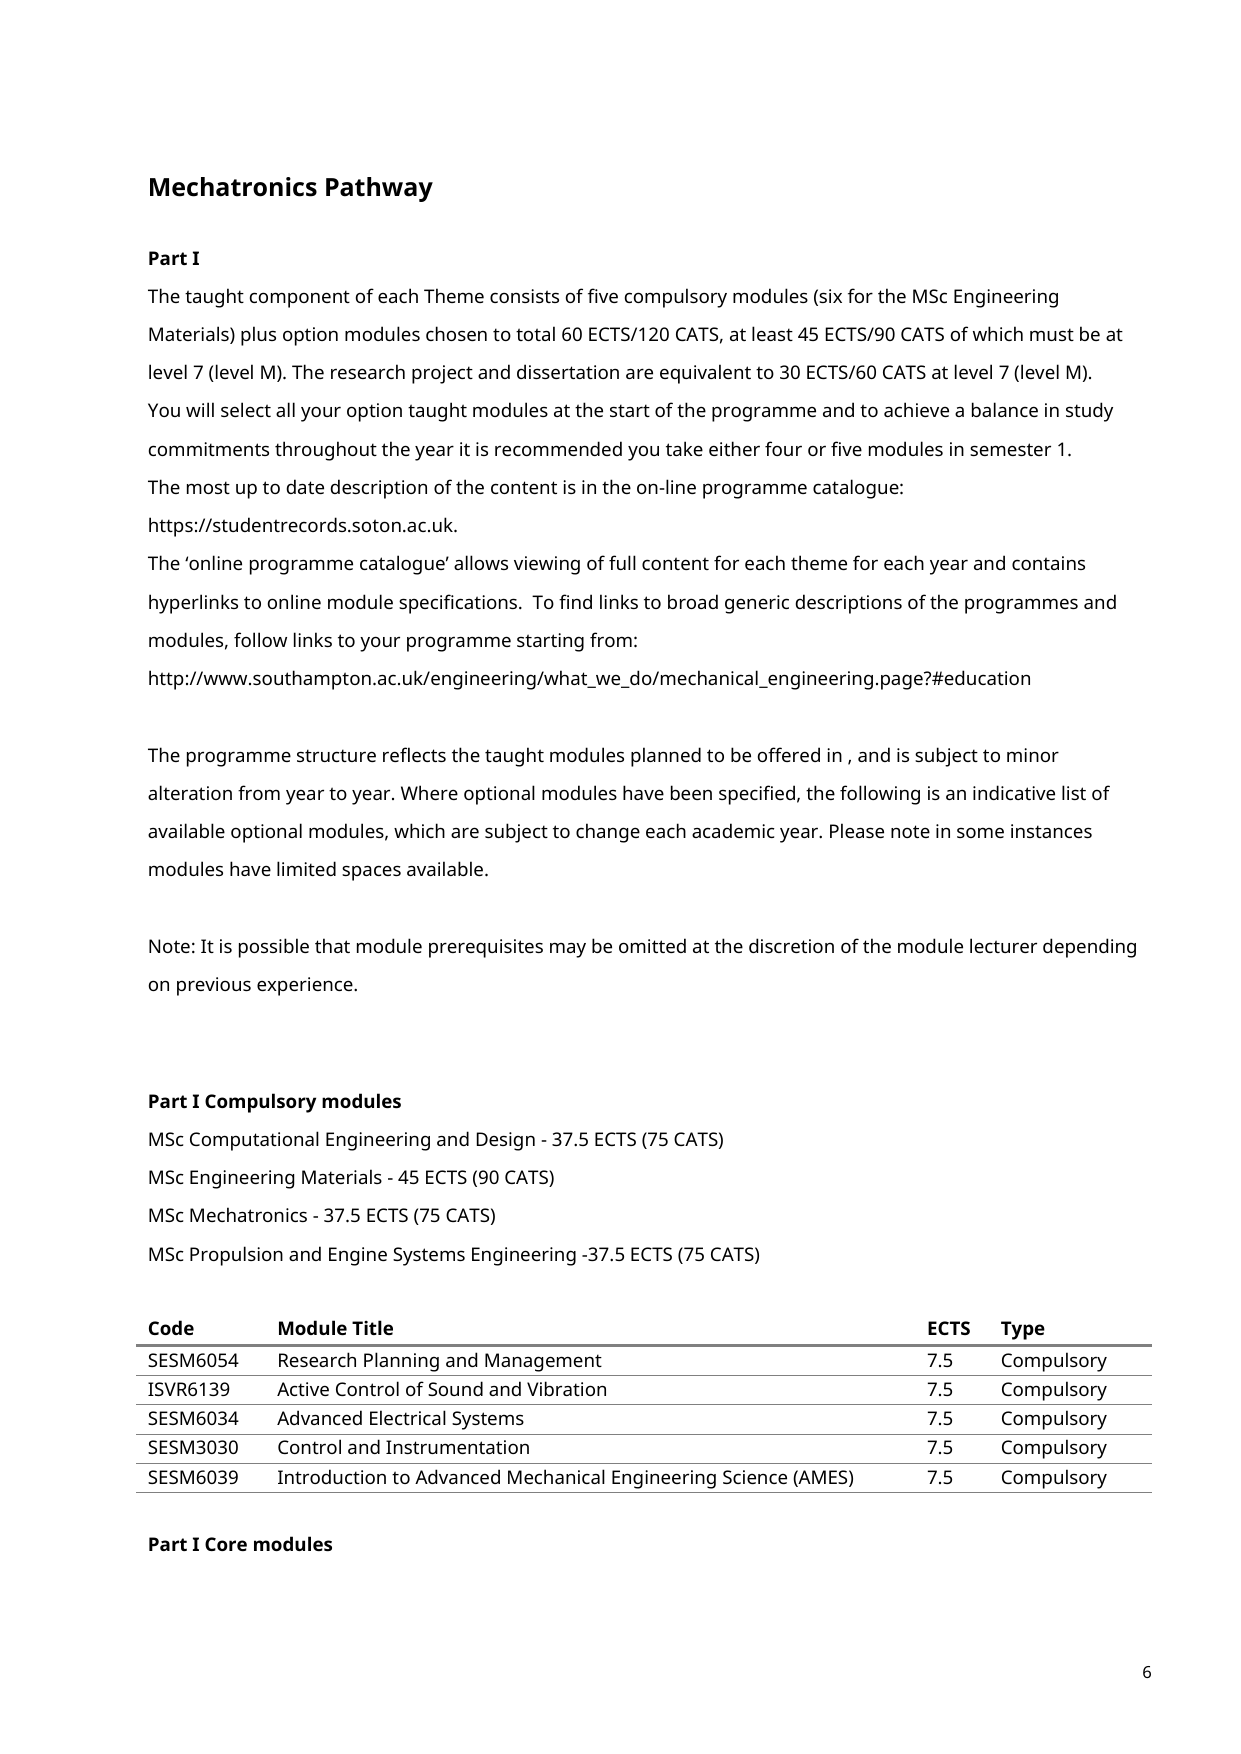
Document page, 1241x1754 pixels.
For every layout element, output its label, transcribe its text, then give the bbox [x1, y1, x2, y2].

table_cell Part I Core modules [136, 1493, 1152, 1606]
table_cell Active Control of Sound and Vibration [266, 1376, 916, 1404]
table_cell 7.5 [916, 1435, 989, 1463]
table_cell Module Title [266, 1316, 916, 1344]
table_cell SESM6034 [136, 1405, 266, 1434]
table_cell ISVR6139 [136, 1376, 266, 1404]
table_cell 7.5 [916, 1464, 989, 1492]
table_cell Compulsory [989, 1376, 1152, 1404]
table_cell 7.5 [916, 1347, 989, 1375]
table_cell SESM6039 [136, 1464, 266, 1492]
table_cell Compulsory [989, 1347, 1152, 1375]
table_cell ECTS [916, 1316, 989, 1344]
table_cell SESM3030 [136, 1435, 266, 1463]
table_cell Introduction to Advanced Mechanical Engineering Science (AMES) [266, 1464, 916, 1492]
table_cell Compulsory [989, 1464, 1152, 1492]
table_cell Research Planning and Management [266, 1347, 916, 1375]
table_cell Control and Instrumentation [266, 1435, 916, 1463]
table_cell Mechatronics Pathway [136, 137, 1152, 207]
table_cell 7.5 [916, 1376, 989, 1404]
table_cell Compulsory [989, 1405, 1152, 1434]
table_cell Type [989, 1316, 1152, 1344]
table_cell Compulsory [989, 1435, 1152, 1463]
table_cell Part I The taught component of each Theme consists of five compulsory modules (six for the MSc Engineering Materials) plus option modules chosen to total 60 ECTS/120 CATS, at least 45 ECTS/90 CATS of which must be at level 7 (level M). The research project and dissertation are equivalent to 30 ECTS/60 CATS at level 7 (level M). You will select all your option taught modules at the start of the programme and to achieve a balance in study commitments throughout the year it is recommended you take either four or five modules in semester 1. The most up to date description of the content is in the on-line programme catalogue: https://studentrecords.soton.ac.uk. The ‘online programme catalogue’ allows viewing of full content for each theme for each year and contains hyperlinks to online module specifications. To find links to broad generic descriptions of the programmes and modules, follow links to your programme starting from: http://www.southampton.ac.uk/engineering/what_we_do/mechanical_engineering.page?#education The programme structure reflects the taught modules planned to be offered in , and is subject to minor alteration from year to year. Where optional modules have been specified, the following is an indicative list of available optional modules, which are subject to change each academic year. Please note in some instances modules have limited spaces available. Note: It is possible that module prerequisites may be omitted at the discretion of the module lecturer depending on previous experience. [136, 207, 1152, 1050]
table_cell Advanced Electrical Systems [266, 1405, 916, 1434]
table_cell 7.5 [916, 1405, 989, 1434]
table_cell Part I Compulsory modules MSc Computational Engineering and Design - 37.5 ECTS (75 CATS) MSc Engineering Materials - 45 ECTS (90 CATS) MSc Mechatronics - 37.5 ECTS (75 CATS) MSc Propulsion and Engine Systems Engineering -37.5 ECTS (75 CATS) [136, 1050, 1152, 1316]
table_cell SESM6054 [136, 1347, 266, 1375]
table_cell Code [136, 1316, 266, 1344]
